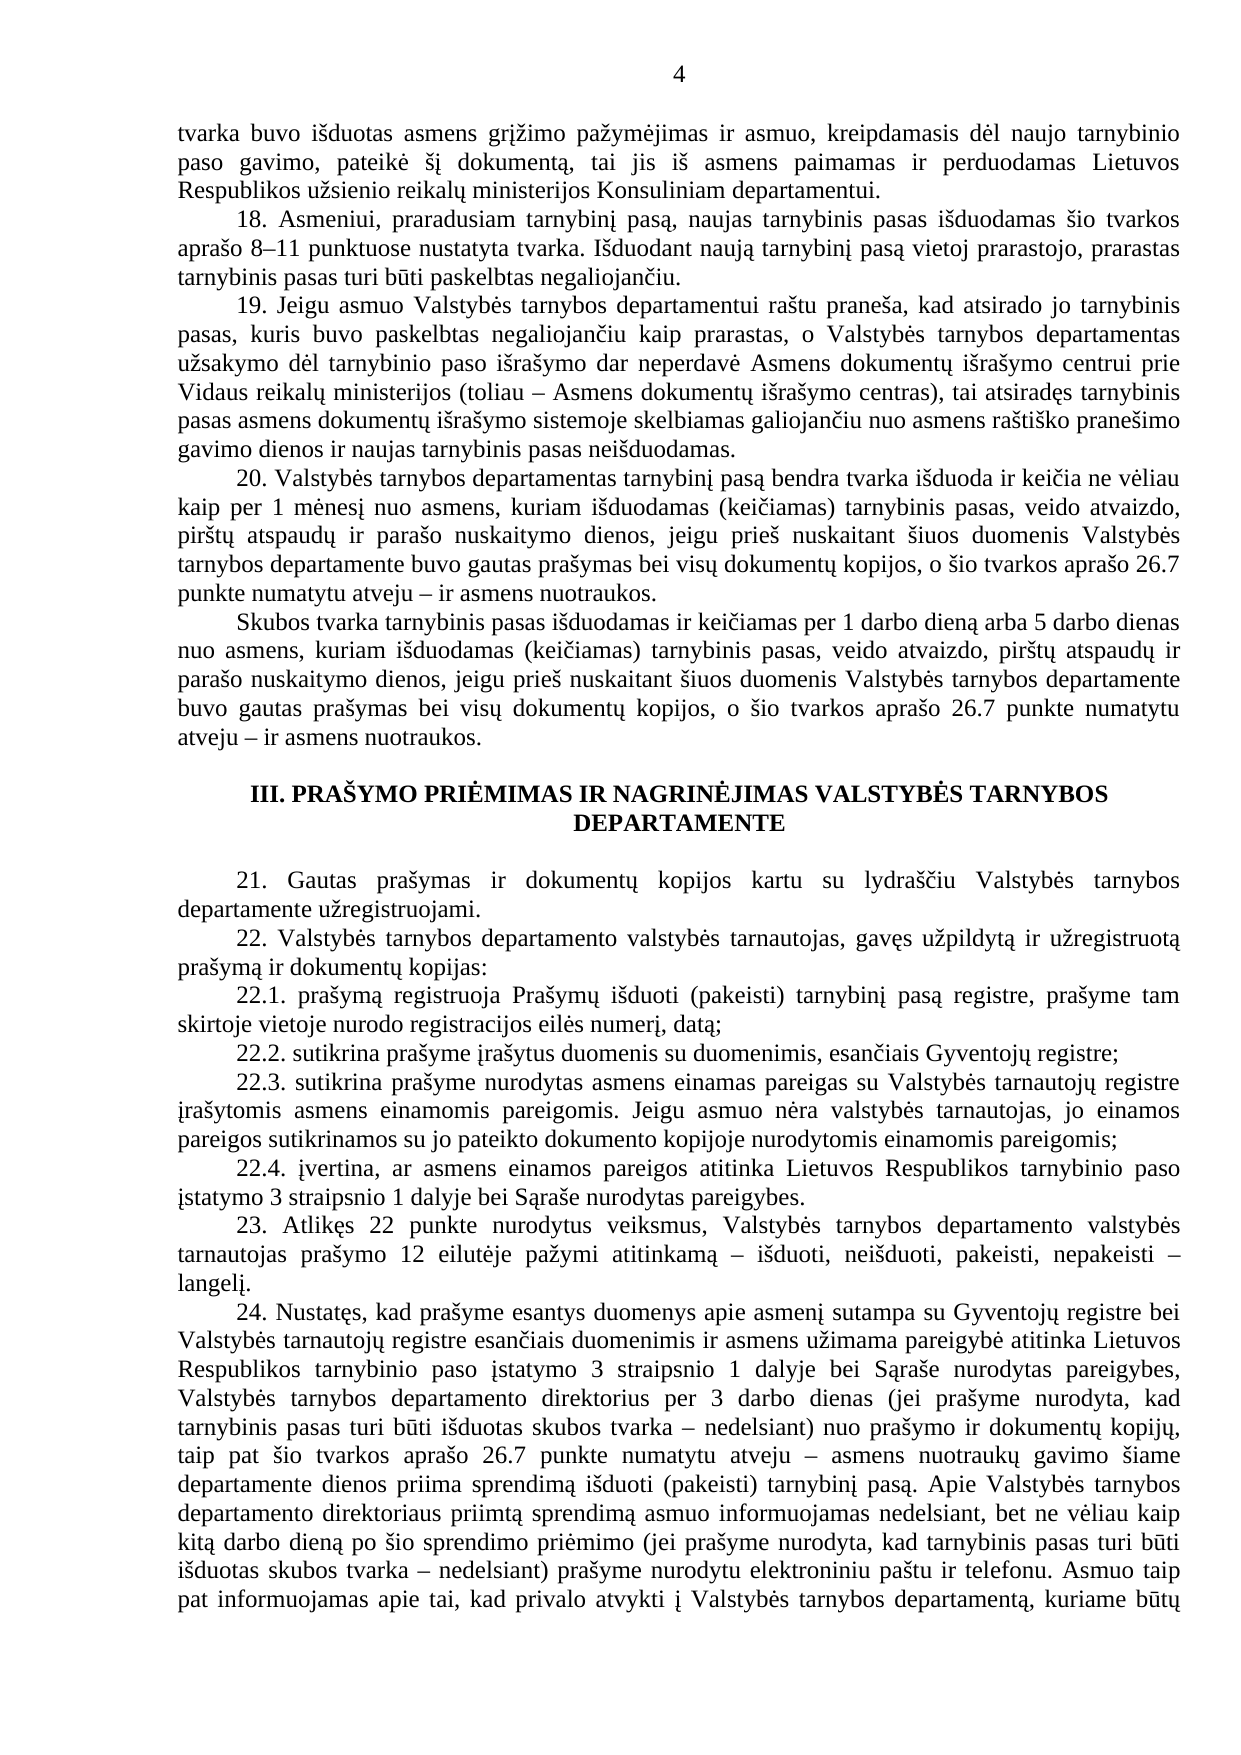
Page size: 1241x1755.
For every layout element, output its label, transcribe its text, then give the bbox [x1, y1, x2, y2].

text 22.1. prašymą registruoja Prašymų išduoti (pakeisti) tarnybinį pasą registre, prašyme tam skirtoje vietoje nurodo registracijos eilės numerį, datą; [177, 981, 1181, 1038]
text 20. Valstybės tarnybos departamentas tarnybinį pasą bendra tvarka išduoda ir keičia ne vėliau kaip per 1 mėnesį nuo asmens, kuriam išduodamas (keičiamas) tarnybinis pasas, veido atvaizdo, pirštų atspaudų ir parašo nuskaitymo dienos, jeigu prieš nuskaitant šiuos duomenis Valstybės tarnybos departamente buvo gautas prašymas bei visų dokumentų kopijos, o šio tvarkos aprašo 26.7 punkte numatytu atveju – ir asmens nuotraukos. [177, 463, 1181, 607]
text III. PRAŠYMO PRIĖMIMAS IR NAGRINĖJIMAS VALSTYBĖS TARNYBOS DEPARTAMENTE [177, 779, 1181, 837]
text 23. Atlikęs 22 punkte nurodytus veiksmus, Valstybės tarnybos departamento valstybės tarnautojas prašymo 12 eilutėje pažymi atitinkamą – išduoti, neišduoti, pakeisti, nepakeisti – langelį. [177, 1211, 1181, 1297]
text Skubos tvarka tarnybinis pasas išduodamas ir keičiamas per 1 darbo dieną arba 5 darbo dienas nuo asmens, kuriam išduodamas (keičiamas) tarnybinis pasas, veido atvaizdo, pirštų atspaudų ir parašo nuskaitymo dienos, jeigu prieš nuskaitant šiuos duomenis Valstybės tarnybos departamente buvo gautas prašymas bei visų dokumentų kopijos, o šio tvarkos aprašo 26.7 punkte numatytu atveju – ir asmens nuotraukos. [177, 607, 1181, 751]
text 19. Jeigu asmuo Valstybės tarnybos departamentui raštu praneša, kad atsirado jo tarnybinis pasas, kuris buvo paskelbtas negaliojančiu kaip prarastas, o Valstybės tarnybos departamentas užsakymo dėl tarnybinio paso išrašymo dar neperdavė Asmens dokumentų išrašymo centrui prie Vidaus reikalų ministerijos (toliau – Asmens dokumentų išrašymo centras), tai atsiradęs tarnybinis pasas asmens dokumentų išrašymo sistemoje skelbiamas galiojančiu nuo asmens raštiško pranešimo gavimo dienos ir naujas tarnybinis pasas neišduodamas. [177, 291, 1181, 463]
text 18. Asmeniui, praradusiam tarnybinį pasą, naujas tarnybinis pasas išduodamas šio tvarkos aprašo 8–11 punktuose nustatyta tvarka. Išduodant naują tarnybinį pasą vietoj prarastojo, prarastas tarnybinis pasas turi būti paskelbtas negaliojančiu. [177, 204, 1181, 291]
text 22.2. sutikrina prašyme įrašytus duomenis su duomenimis, esančiais Gyventojų registre; [177, 1038, 1181, 1067]
text 22.3. sutikrina prašyme nurodytas asmens einamas pareigas su Valstybės tarnautojų registre įrašytomis asmens einamomis pareigomis. Jeigu asmuo nėra valstybės tarnautojas, jo einamos pareigos sutikrinamos su jo pateikto dokumento kopijoje nurodytomis einamomis pareigomis; [177, 1067, 1181, 1153]
text 24. Nustatęs, kad prašyme esantys duomenys apie asmenį sutampa su Gyventojų registre bei Valstybės tarnautojų registre esančiais duomenimis ir asmens užimama pareigybė atitinka Lietuvos Respublikos tarnybinio paso įstatymo 3 straipsnio 1 dalyje bei Sąraše nurodytas pareigybes, Valstybės tarnybos departamento direktorius per 3 darbo dienas (jei prašyme nurodyta, kad tarnybinis pasas turi būti išduotas skubos tvarka – nedelsiant) nuo prašymo ir dokumentų kopijų, taip pat šio tvarkos aprašo 26.7 punkte numatytu atveju – asmens nuotraukų gavimo šiame departamente dienos priima sprendimą išduoti (pakeisti) tarnybinį pasą. Apie Valstybės tarnybos departamento direktoriaus priimtą sprendimą asmuo informuojamas nedelsiant, bet ne vėliau kaip kitą darbo dieną po šio sprendimo priėmimo (jei prašyme nurodyta, kad tarnybinis pasas turi būti išduotas skubos tvarka – nedelsiant) prašyme nurodytu elektroniniu paštu ir telefonu. Asmuo taip pat informuojamas apie tai, kad privalo atvykti į Valstybės tarnybos departamentą, kuriame būtų [177, 1297, 1181, 1613]
text 22.4. įvertina, ar asmens einamos pareigos atitinka Lietuvos Respublikos tarnybinio paso įstatymo 3 straipsnio 1 dalyje bei Sąraše nurodytas pareigybes. [177, 1153, 1181, 1211]
text tvarka buvo išduotas asmens grįžimo pažymėjimas ir asmuo, kreipdamasis dėl naujo tarnybinio paso gavimo, pateikė šį dokumentą, tai jis iš asmens paimamas ir perduodamas Lietuvos Respublikos užsienio reikalų ministerijos Konsuliniam departamentui. [177, 118, 1181, 204]
text 22. Valstybės tarnybos departamento valstybės tarnautojas, gavęs užpildytą ir užregistruotą prašymą ir dokumentų kopijas: [177, 923, 1181, 981]
text 21. Gautas prašymas ir dokumentų kopijos kartu su lydraščiu Valstybės tarnybos departamente užregistruojami. [177, 866, 1181, 923]
